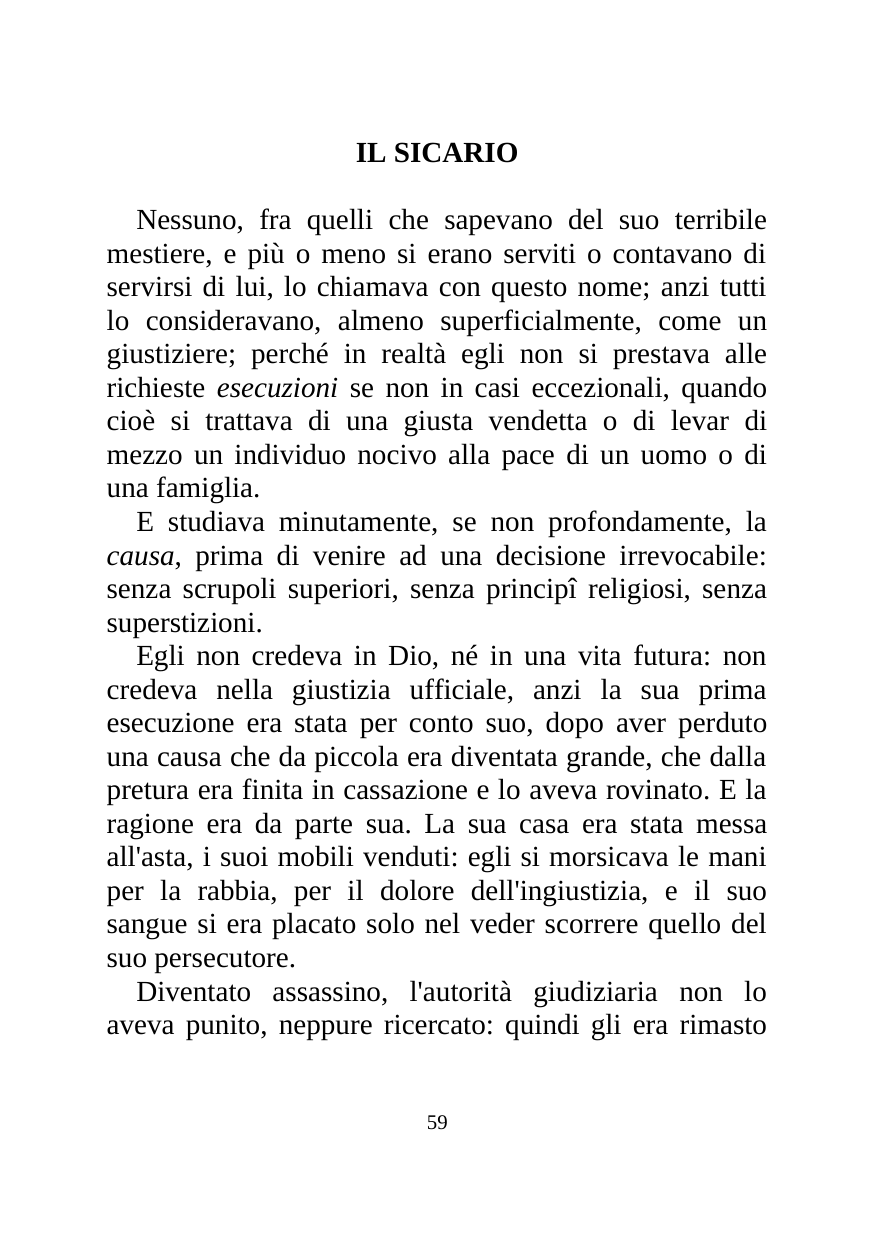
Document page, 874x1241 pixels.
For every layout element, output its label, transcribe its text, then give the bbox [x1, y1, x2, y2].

text Diventato assassino, l'autorità giudiziaria non lo aveva punito, neppure ricercato: quindi gli era rimasto [106, 974, 768, 1041]
text IL SICARIO [106, 135, 768, 169]
text Egli non credeva in Dio, né in una vita futura: non credeva nella giustizia ufficiale, anzi la sua prima esecuzione era stata per conto suo, dopo aver perduto una causa che da piccola era diventata grande, che dalla pretura era finita in cassazione e lo aveva rovinato. E la ragione era da parte sua. La sua casa era stata messa all'asta, i suoi mobili venduti: egli si morsicava le mani per la rabbia, per il dolore dell'ingiustizia, e il suo sangue si era placato solo nel veder scorrere quello del suo persecutore. [106, 638, 768, 974]
text Nessuno, fra quelli che sapevano del suo terribile mestiere, e più o meno si erano serviti o contavano di servirsi di lui, lo chiamava con questo nome; anzi tutti lo consideravano, almeno superficialmente, come un giustiziere; perché in realtà egli non si prestava alle richieste esecuzioni se non in casi eccezionali, quando cioè si trattava di una giusta vendetta o di levar di mezzo un individuo nocivo alla pace di un uomo o di una famiglia. [106, 202, 768, 504]
text E studiava minutamente, se non profondamente, la causa, prima di venire ad una decisione irrevocabile: senza scrupoli superiori, senza principî religiosi, senza superstizioni. [106, 504, 768, 638]
